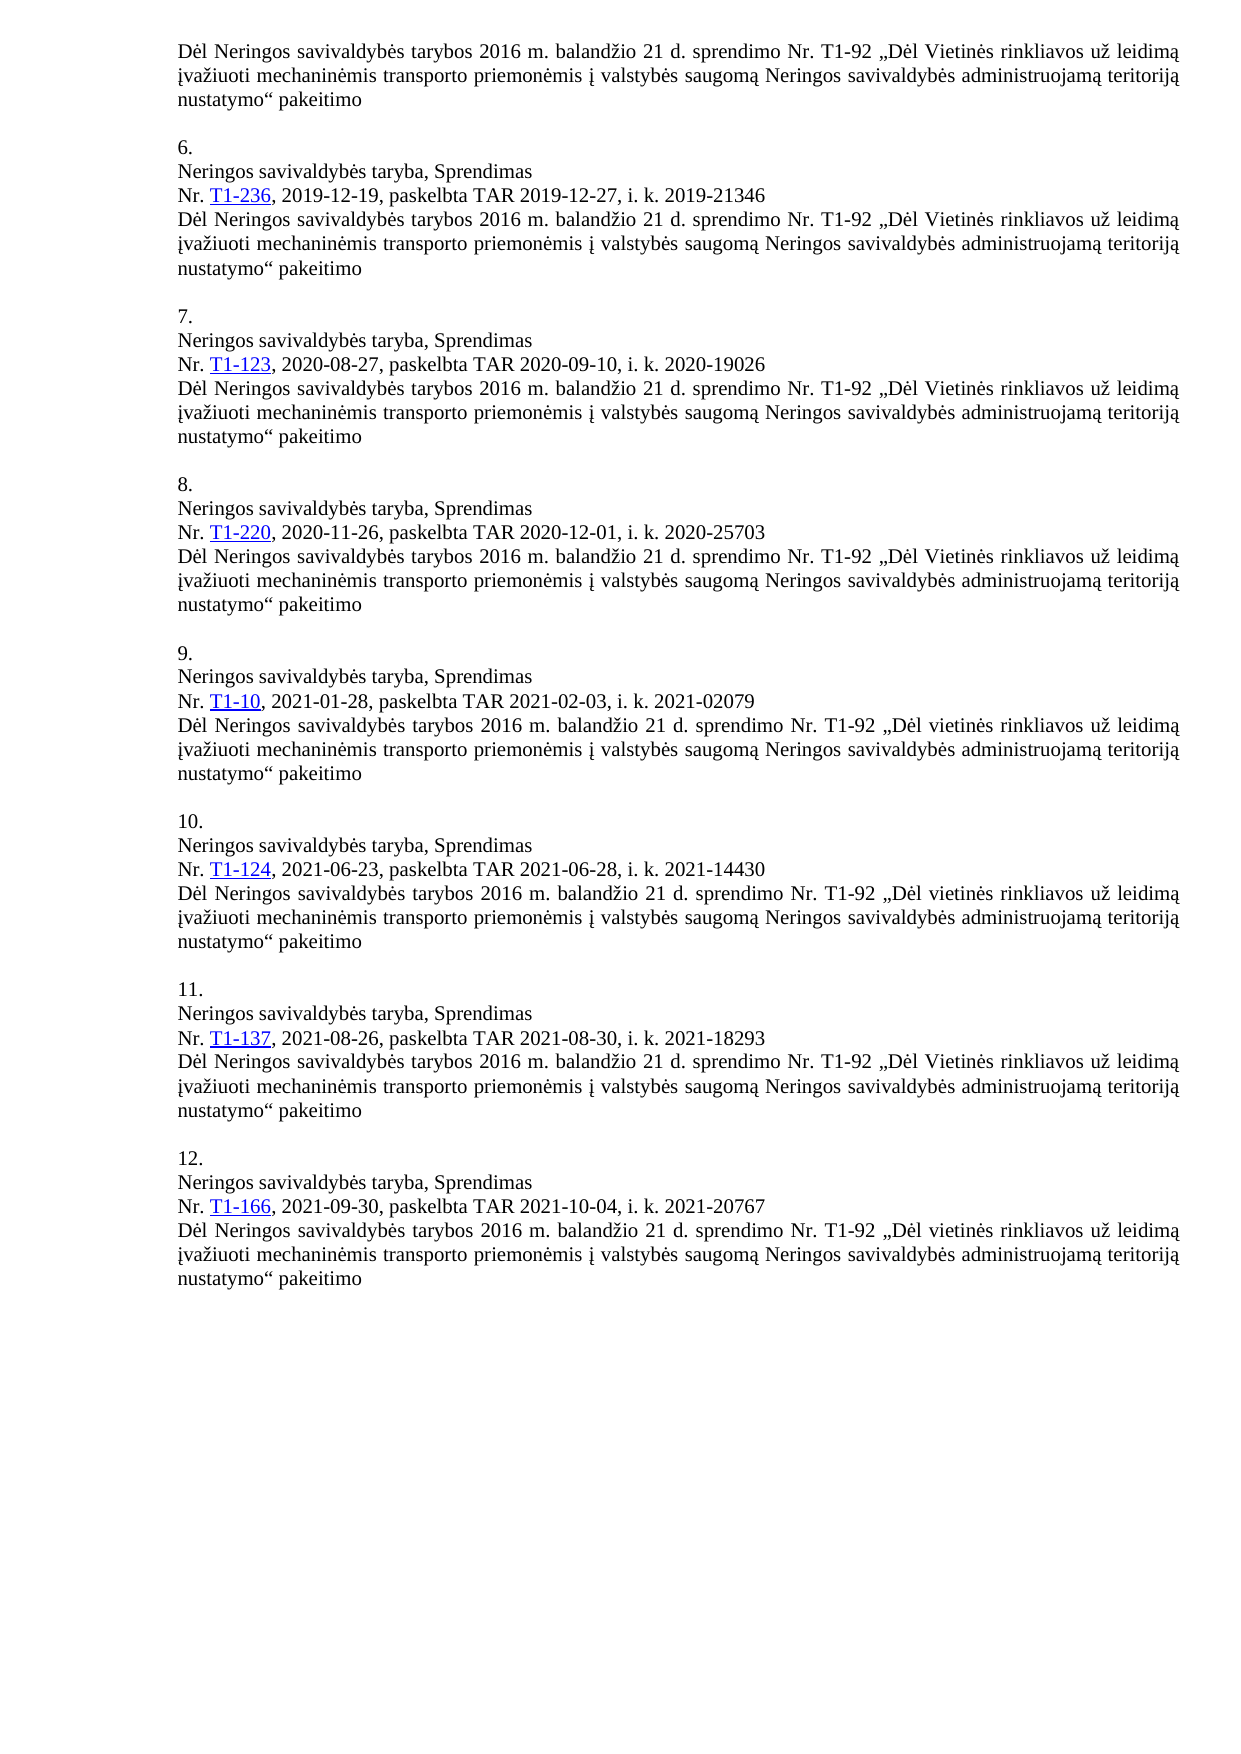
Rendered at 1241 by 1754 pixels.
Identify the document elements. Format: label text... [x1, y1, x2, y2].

text Nr. T1-236, 2019-12-19, paskelbta TAR 2019-12-27, i. k. 2019-21346 [177, 183, 1181, 207]
text 7. [177, 303, 1181, 328]
text Dėl Neringos savivaldybės tarybos 2016 m. balandžio 21 d. sprendimo Nr. T1-92 „Dėl vietinės rinkliavos už leidimą įvažiuoti mechaninėmis transporto priemonėmis į valstybės saugomą Neringos savivaldybės administruojamą teritoriją nustatymo“ pakeitimo [177, 713, 1181, 785]
text Nr. T1-220, 2020-11-26, paskelbta TAR 2020-12-01, i. k. 2020-25703 [177, 520, 1181, 544]
text Neringos savivaldybės taryba, Sprendimas [177, 159, 1181, 183]
text 9. [177, 640, 1181, 664]
text 8. [177, 472, 1181, 496]
text Dėl Neringos savivaldybės tarybos 2016 m. balandžio 21 d. sprendimo Nr. T1-92 „Dėl vietinės rinkliavos už leidimą įvažiuoti mechaninėmis transporto priemonėmis į valstybės saugomą Neringos savivaldybės administruojamą teritoriją nustatymo“ pakeitimo [177, 1218, 1181, 1290]
text Dėl Neringos savivaldybės tarybos 2016 m. balandžio 21 d. sprendimo Nr. T1-92 „Dėl Vietinės rinkliavos už leidimą įvažiuoti mechaninėmis transporto priemonėmis į valstybės saugomą Neringos savivaldybės administruojamą teritoriją nustatymo“ pakeitimo [177, 1049, 1181, 1122]
text Nr. T1-124, 2021-06-23, paskelbta TAR 2021-06-28, i. k. 2021-14430 [177, 857, 1181, 881]
text Dėl Neringos savivaldybės tarybos 2016 m. balandžio 21 d. sprendimo Nr. T1-92 „Dėl Vietinės rinkliavos už leidimą įvažiuoti mechaninėmis transporto priemonėmis į valstybės saugomą Neringos savivaldybės administruojamą teritoriją nustatymo“ pakeitimo [177, 544, 1181, 616]
text Nr. T1-137, 2021-08-26, paskelbta TAR 2021-08-30, i. k. 2021-18293 [177, 1025, 1181, 1049]
text Dėl Neringos savivaldybės tarybos 2016 m. balandžio 21 d. sprendimo Nr. T1-92 „Dėl Vietinės rinkliavos už leidimą įvažiuoti mechaninėmis transporto priemonėmis į valstybės saugomą Neringos savivaldybės administruojamą teritoriją nustatymo“ pakeitimo [177, 376, 1181, 448]
text Neringos savivaldybės taryba, Sprendimas [177, 1001, 1181, 1025]
text Neringos savivaldybės taryba, Sprendimas [177, 1170, 1181, 1194]
text 11. [177, 977, 1181, 1001]
text Nr. T1-123, 2020-08-27, paskelbta TAR 2020-09-10, i. k. 2020-19026 [177, 352, 1181, 376]
text Neringos savivaldybės taryba, Sprendimas [177, 496, 1181, 520]
text Dėl Neringos savivaldybės tarybos 2016 m. balandžio 21 d. sprendimo Nr. T1-92 „Dėl Vietinės rinkliavos už leidimą įvažiuoti mechaninėmis transporto priemonėmis į valstybės saugomą Neringos savivaldybės administruojamą teritoriją nustatymo“ pakeitimo [177, 39, 1181, 111]
text 10. [177, 809, 1181, 833]
text Dėl Neringos savivaldybės tarybos 2016 m. balandžio 21 d. sprendimo Nr. T1-92 „Dėl Vietinės rinkliavos už leidimą įvažiuoti mechaninėmis transporto priemonėmis į valstybės saugomą Neringos savivaldybės administruojamą teritoriją nustatymo“ pakeitimo [177, 207, 1181, 279]
text Nr. T1-10, 2021-01-28, paskelbta TAR 2021-02-03, i. k. 2021-02079 [177, 688, 1181, 713]
text Dėl Neringos savivaldybės tarybos 2016 m. balandžio 21 d. sprendimo Nr. T1-92 „Dėl vietinės rinkliavos už leidimą įvažiuoti mechaninėmis transporto priemonėmis į valstybės saugomą Neringos savivaldybės administruojamą teritoriją nustatymo“ pakeitimo [177, 881, 1181, 953]
text 6. [177, 135, 1181, 159]
text Neringos savivaldybės taryba, Sprendimas [177, 328, 1181, 352]
text Neringos savivaldybės taryba, Sprendimas [177, 833, 1181, 857]
text Neringos savivaldybės taryba, Sprendimas [177, 664, 1181, 688]
text Nr. T1-166, 2021-09-30, paskelbta TAR 2021-10-04, i. k. 2021-20767 [177, 1194, 1181, 1218]
text 12. [177, 1146, 1181, 1170]
